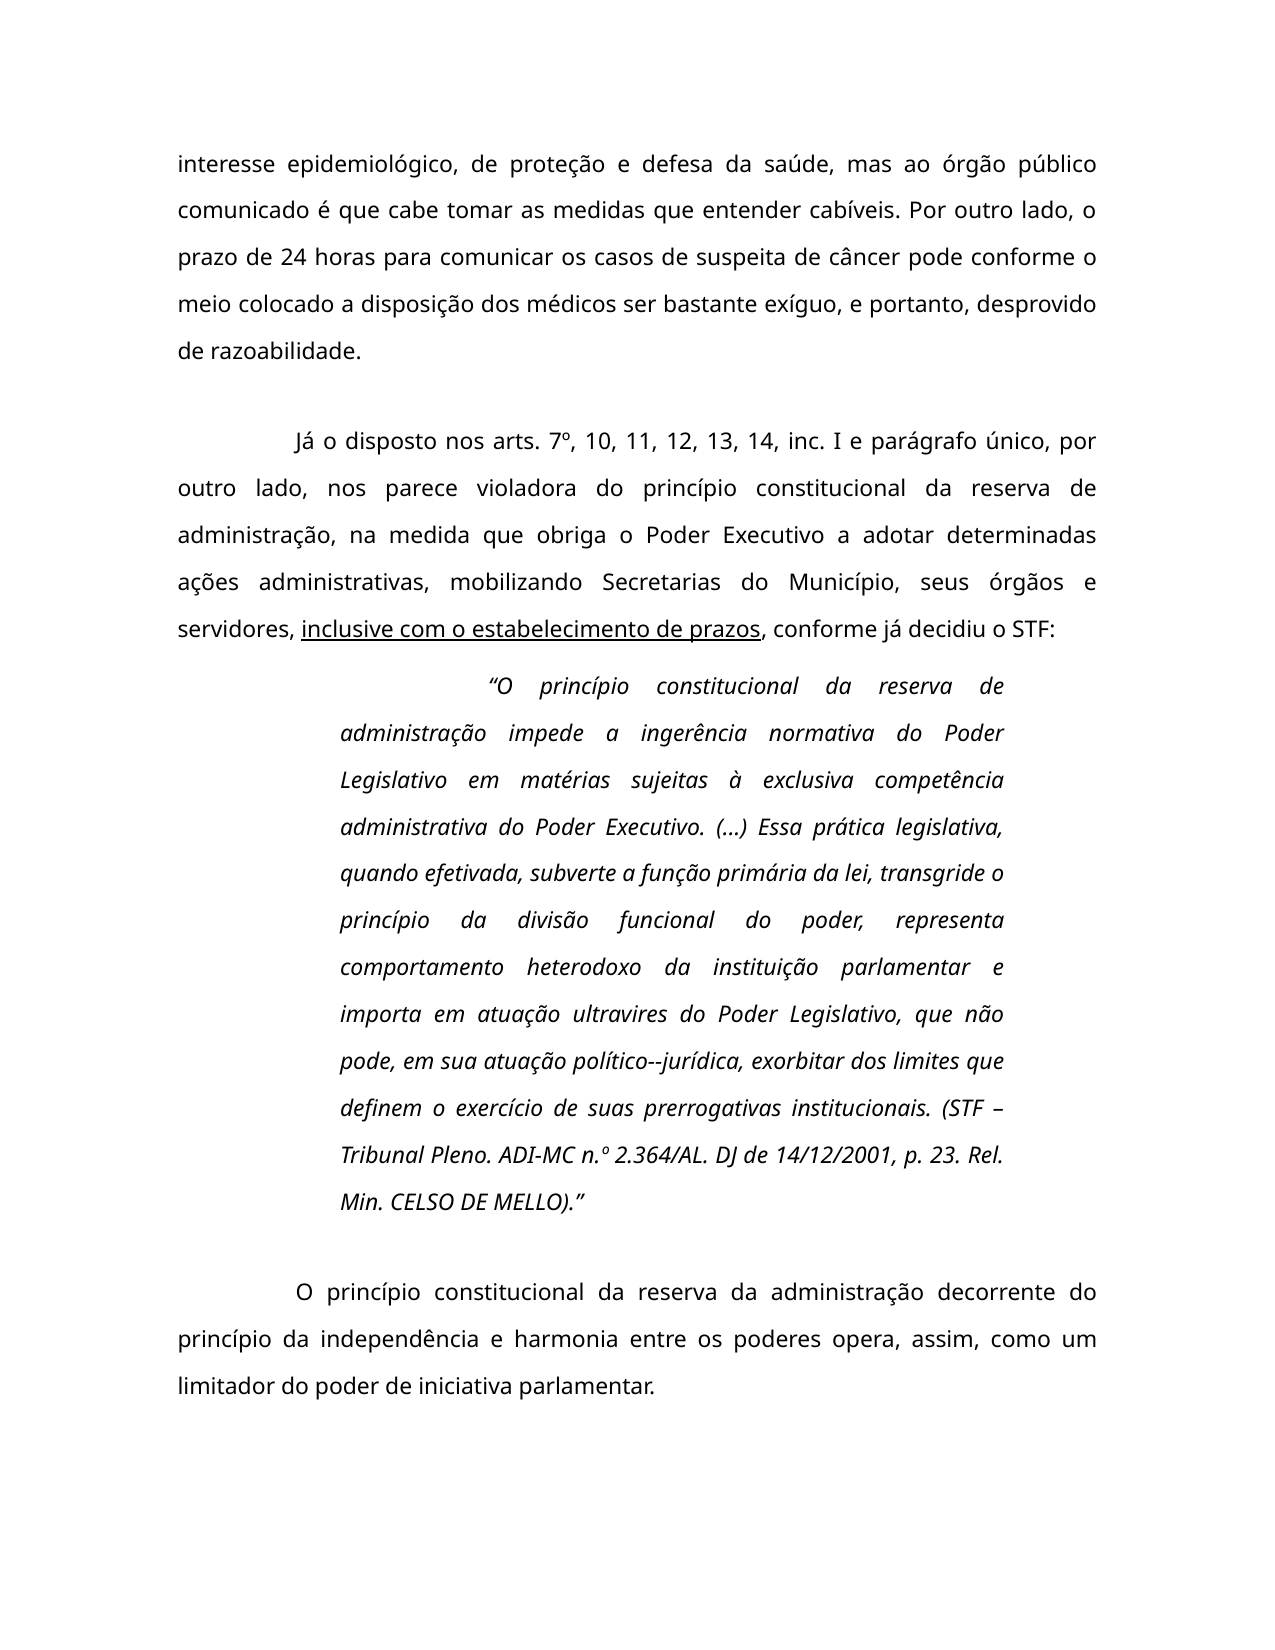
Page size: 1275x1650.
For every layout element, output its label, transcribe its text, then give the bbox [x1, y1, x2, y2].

text “O princípio constitucional da reserva de administração impede a ingerência normativa do Poder Legislativo em matérias sujeitas à exclusiva competência administrativa do Poder Executivo. (...) Essa prática legislativa, quando efetivada, subverte a função primária da lei, transgride o princípio da divisão funcional do poder, representa comportamento heterodoxo da instituição parlamentar e importa em atuação ultravires do Poder Legislativo, que não pode, em sua atuação político--jurídica, exorbitar dos limites que definem o exercício de suas prerrogativas institucionais. (STF – Tribunal Pleno. ADI-MC n.º 2.364/AL. DJ de 14/12/2001, p. 23. Rel. Min. CELSO DE MELLO).” [340, 670, 1007, 1217]
text O princípio constitucional da reserva da administração decorrente do princípio da independência e harmonia entre os poderes opera, assim, como um limitador do poder de iniciativa parlamentar. [177, 1276, 1098, 1401]
text Já o disposto nos arts. 7º, 10, 11, 12, 13, 14, inc. I e parágrafo único, por outro lado, nos parece violadora do princípio constitucional da reserva de administração, na medida que obriga o Poder Executivo a adotar determinadas ações administrativas, mobilizando Secretarias do Município, seus órgãos e servidores, inclusive com o estabelecimento de prazos, conforme já decidiu o STF: [177, 425, 1098, 644]
text interesse epidemiológico, de proteção e defesa da saúde, mas ao órgão público comunicado é que cabe tomar as medidas que entender cabíveis. Por outro lado, o prazo de 24 horas para comunicar os casos de suspeita de câncer pode conforme o meio colocado a disposição dos médicos ser bastante exíguo, e portanto, desprovido de razoabilidade. [177, 148, 1098, 366]
